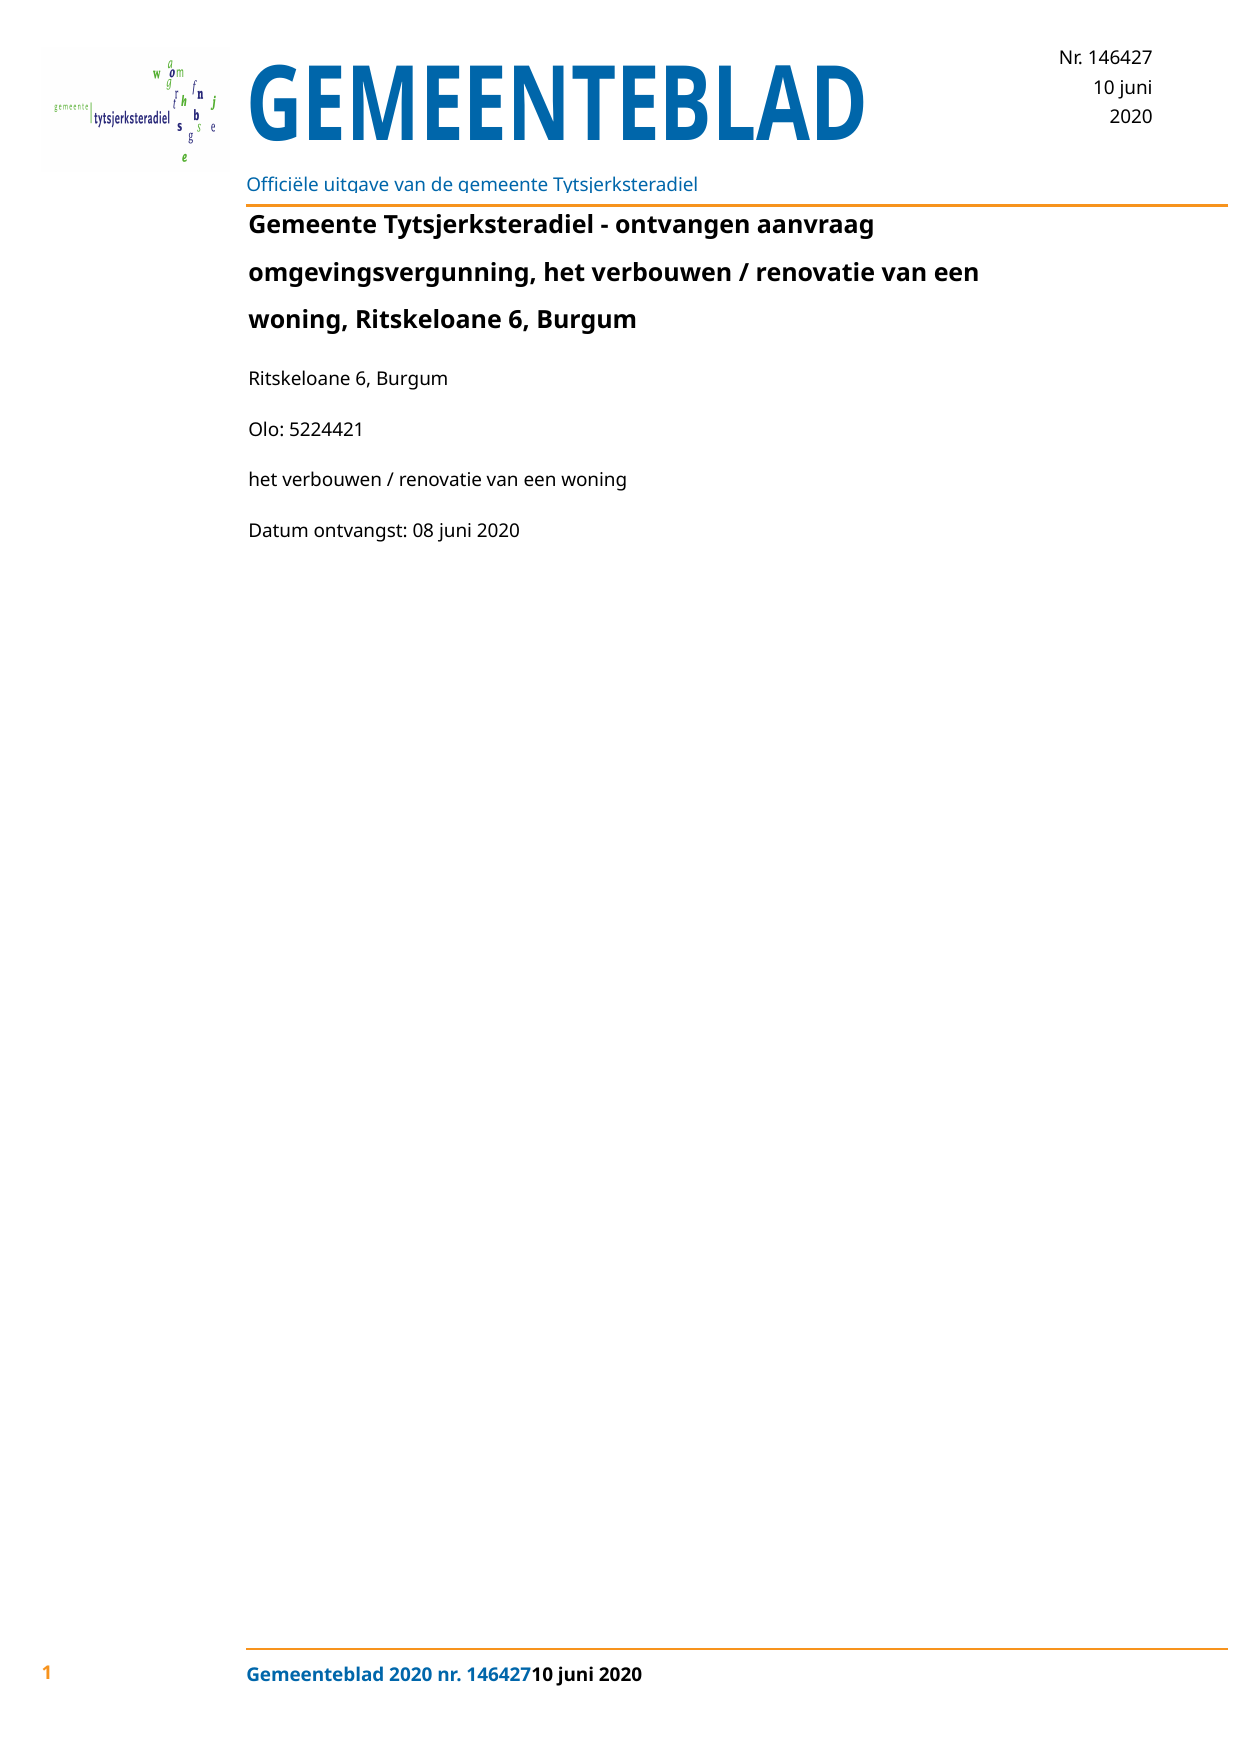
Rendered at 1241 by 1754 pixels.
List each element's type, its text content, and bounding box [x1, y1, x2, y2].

text Gemeente Tytsjerksteradiel - ontvangen aanvraag omgevingsvergunning, het verbouwen / renovatie van een woning, Ritskeloane 6, Burgum [248, 207, 1152, 336]
text Olo: 5224421 [248, 416, 1152, 442]
text het verbouwen / renovatie van een woning [248, 466, 1152, 492]
text Datum ontvangst: 08 juni 2020 [248, 517, 1152, 542]
text Ritskeloane 6, Burgum [248, 366, 1152, 391]
picture [41, 47, 231, 172]
